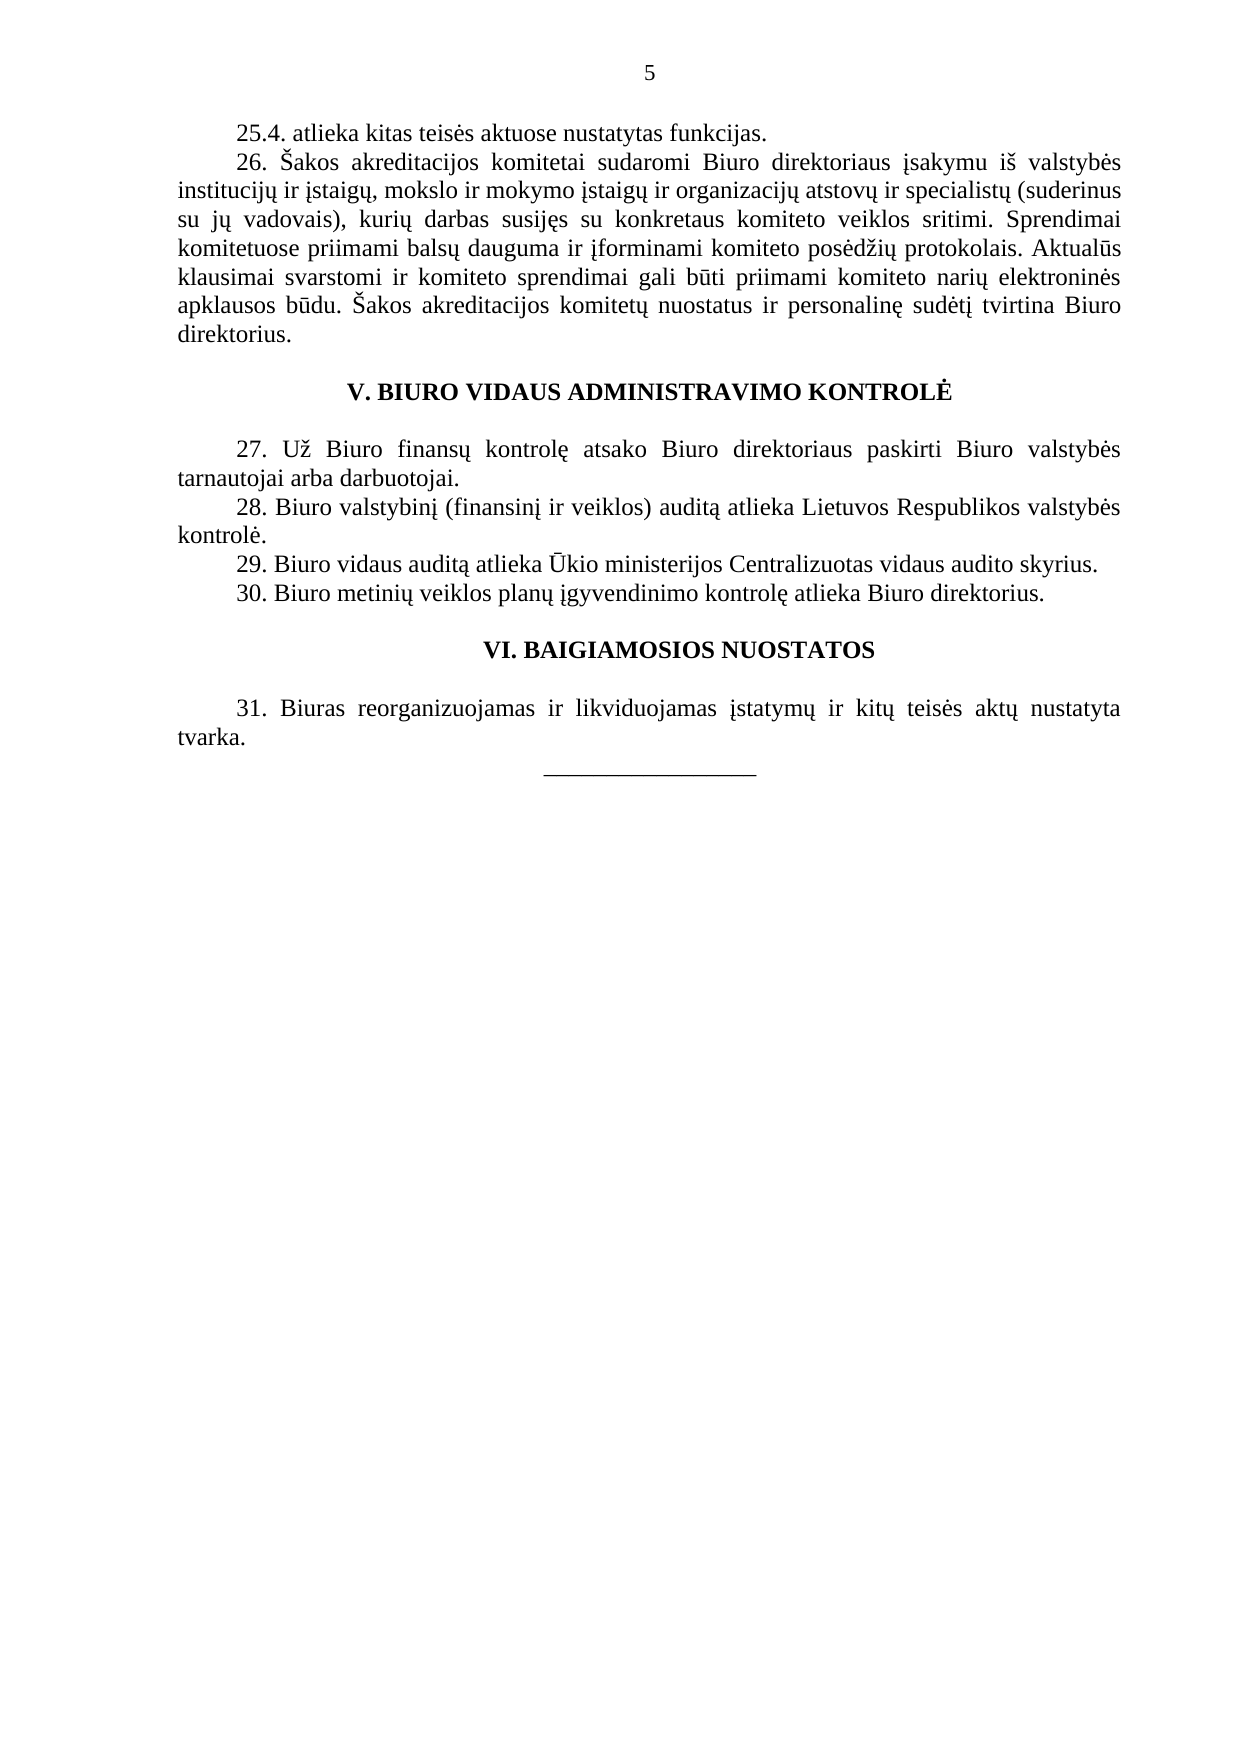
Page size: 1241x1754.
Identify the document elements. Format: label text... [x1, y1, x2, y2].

text 29. Biuro vidaus auditą atlieka Ūkio ministerijos Centralizuotas vidaus audito skyrius. [177, 549, 1122, 578]
text 26. Šakos akreditacijos komitetai sudaromi Biuro direktoriaus įsakymu iš valstybės institucijų ir įstaigų, mokslo ir mokymo įstaigų ir organizacijų atstovų ir specialistų (suderinus su jų vadovais), kurių darbas susijęs su konkretaus komiteto veiklos sritimi. Sprendimai komitetuose priimami balsų dauguma ir įforminami komiteto posėdžių protokolais. Aktualūs klausimai svarstomi ir komiteto sprendimai gali būti priimami komiteto narių elektroninės apklausos būdu. Šakos akreditacijos komitetų nuostatus ir personalinę sudėtį tvirtina Biuro direktorius. [177, 147, 1122, 348]
text _________________ [177, 751, 1122, 779]
text V. Biuro vidaus administravimo kontrolė [177, 377, 1122, 406]
text 30. Biuro metinių veiklos planų įgyvendinimo kontrolę atlieka Biuro direktorius. [177, 578, 1122, 607]
text 28. Biuro valstybinį (finansinį ir veiklos) auditą atlieka Lietuvos Respublikos valstybės kontrolė. [177, 492, 1122, 549]
text 31. Biuras reorganizuojamas ir likviduojamas įstatymų ir kitų teisės aktų nustatyta tvarka. [177, 693, 1122, 751]
text VI. Baigiamosios nuostatos [177, 636, 1122, 664]
text 25.4. atlieka kitas teisės aktuose nustatytas funkcijas. [177, 118, 1122, 147]
text 27. Už Biuro finansų kontrolę atsako Biuro direktoriaus paskirti Biuro valstybės tarnautojai arba darbuotojai. [177, 434, 1122, 492]
